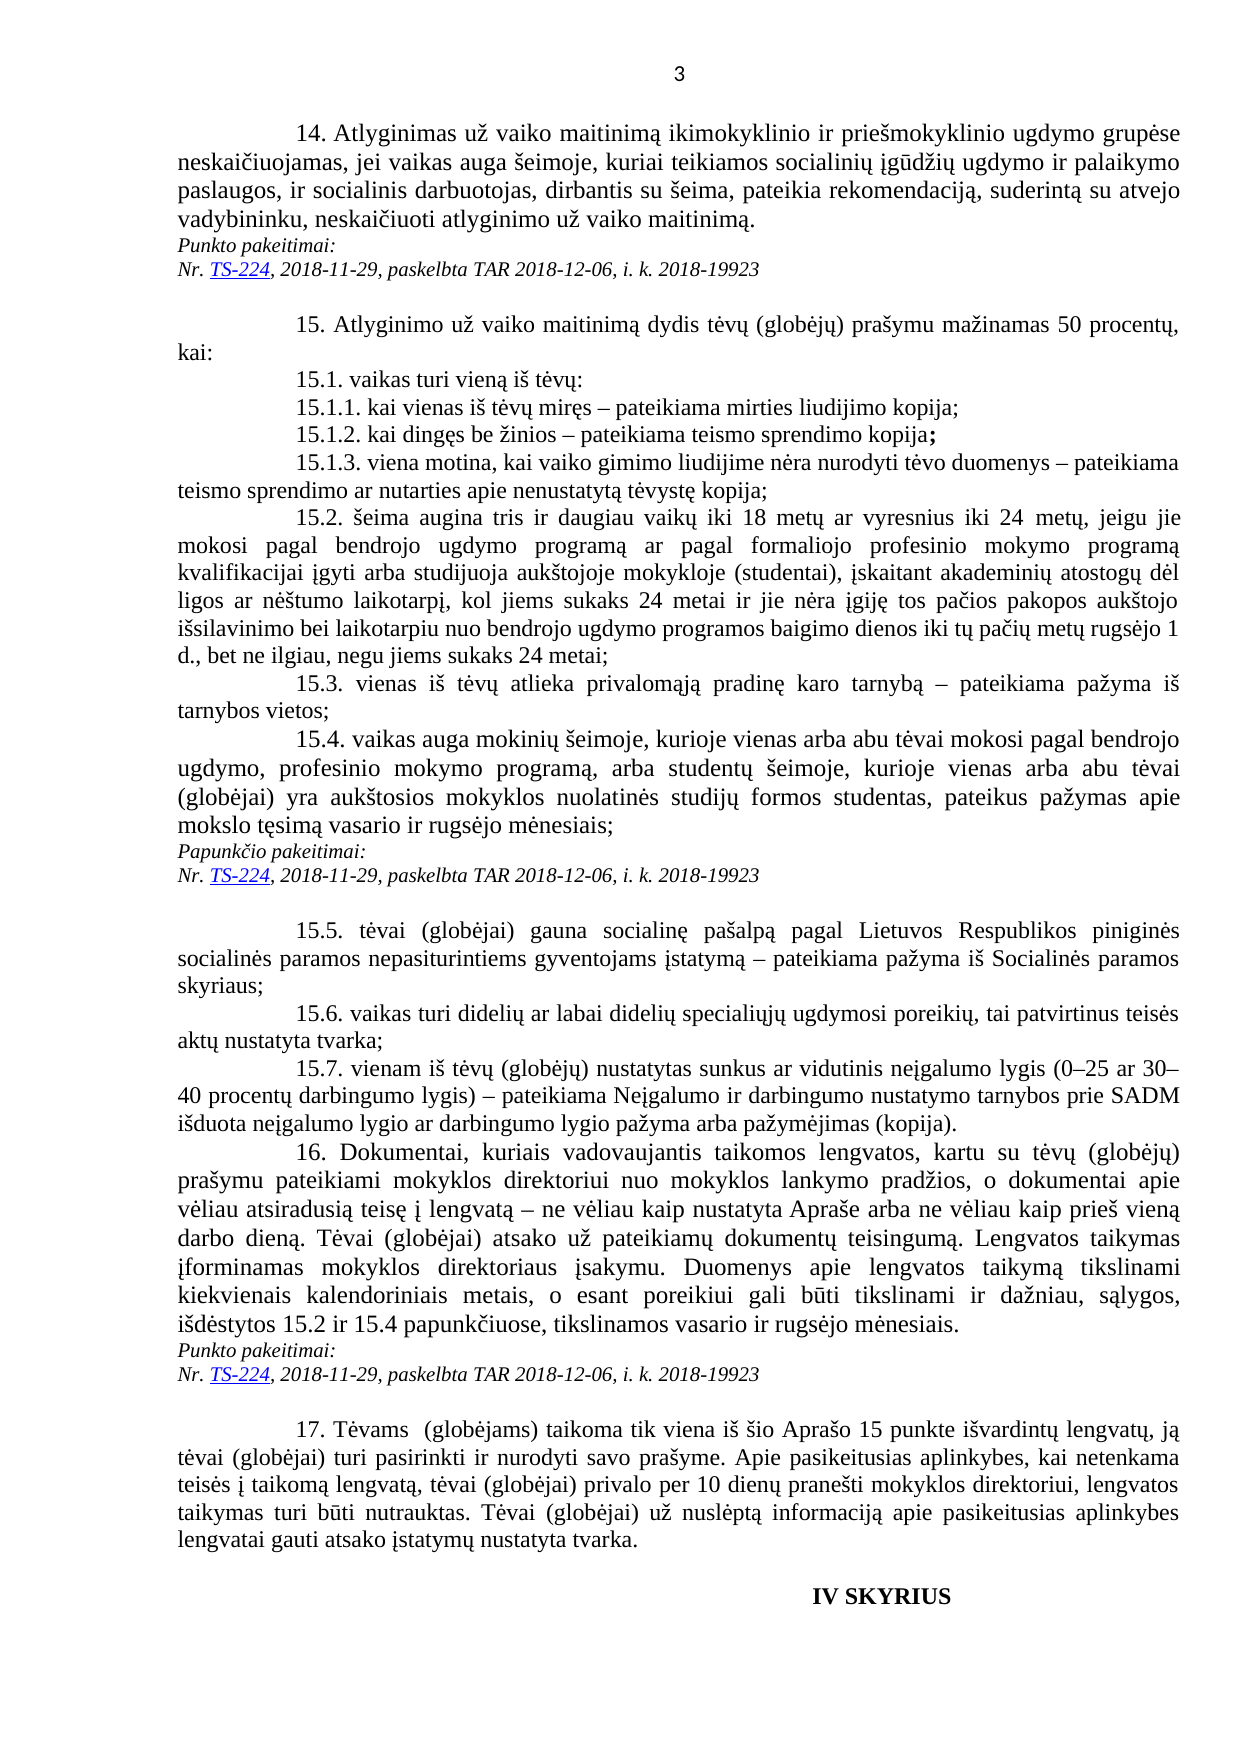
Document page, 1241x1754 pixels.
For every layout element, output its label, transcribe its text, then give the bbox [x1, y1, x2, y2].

text Punkto pakeitimai: [177, 1338, 1181, 1362]
text 15.1.1. kai vienas iš tėvų miręs – pateikiama mirties liudijimo kopija; [177, 393, 1181, 420]
text 15.4. vaikas auga mokinių šeimoje, kurioje vienas arba abu tėvai mokosi pagal bendrojo ugdymo, profesinio mokymo programą, arba studentų šeimoje, kurioje vienas arba abu tėvai (globėjai) yra aukštosios mokyklos nuolatinės studijų formos studentas, pateikus pažymas apie mokslo tęsimą vasario ir rugsėjo mėnesiais; [177, 724, 1181, 839]
text 15.5. tėvai (globėjai) gauna socialinę pašalpą pagal Lietuvos Respublikos piniginės socialinės paramos nepasiturintiems gyventojams įstatymą – pateikiama pažyma iš Socialinės paramos skyriaus; [177, 916, 1181, 999]
text 15.1.3. viena motina, kai vaiko gimimo liudijime nėra nurodyti tėvo duomenys – pateikiama teismo sprendimo ar nutarties apie nenustatytą tėvystę kopija; [177, 448, 1181, 503]
text 17. Tėvams (globėjams) taikoma tik viena iš šio Aprašo 15 punkte išvardintų lengvatų, ją tėvai (globėjai) turi pasirinkti ir nurodyti savo prašyme. Apie pasikeitusias aplinkybes, kai netenkama teisės į taikomą lengvatą, tėvai (globėjai) privalo per 10 dienų pranešti mokyklos direktoriui, lengvatos taikymas turi būti nutrauktas. Tėvai (globėjai) už nuslėptą informaciją apie pasikeitusias aplinkybes lengvatai gauti atsako įstatymų nustatyta tvarka. [177, 1415, 1181, 1553]
text Nr. TS-224, 2018-11-29, paskelbta TAR 2018-12-06, i. k. 2018-19923 [177, 1362, 1181, 1386]
text 15.3. vienas iš tėvų atlieka privalomąją pradinę karo tarnybą – pateikiama pažyma iš tarnybos vietos; [177, 669, 1181, 724]
text IV SKYRIUS [447, 1582, 1181, 1609]
text Papunkčio pakeitimai: [177, 839, 1181, 863]
text 15.6. vaikas turi didelių ar labai didelių specialiųjų ugdymosi poreikių, tai patvirtinus teisės aktų nustatyta tvarka; [177, 999, 1181, 1054]
text 15.1. vaikas turi vieną iš tėvų: [177, 365, 1181, 393]
text 14. Atlyginimas už vaiko maitinimą ikimokyklinio ir priešmokyklinio ugdymo grupėse neskaičiuojamas, jei vaikas auga šeimoje, kuriai teikiamos socialinių įgūdžių ugdymo ir palaikymo paslaugos, ir socialinis darbuotojas, dirbantis su šeima, pateikia rekomendaciją, suderintą su atvejo vadybininku, neskaičiuoti atlyginimo už vaiko maitinimą. [177, 118, 1181, 233]
text 15.2. šeima augina tris ir daugiau vaikų iki 18 metų ar vyresnius iki 24 metų, jeigu jie mokosi pagal bendrojo ugdymo programą ar pagal formaliojo profesinio mokymo programą kvalifikacijai įgyti arba studijuoja aukštojoje mokykloje (studentai), įskaitant akademinių atostogų dėl ligos ar nėštumo laikotarpį, kol jiems sukaks 24 metai ir jie nėra įgiję tos pačios pakopos aukštojo išsilavinimo bei laikotarpiu nuo bendrojo ugdymo programos baigimo dienos iki tų pačių metų rugsėjo 1 d., bet ne ilgiau, negu jiems sukaks 24 metai; [177, 503, 1181, 669]
text 15.1.2. kai dingęs be žinios – pateikiama teismo sprendimo kopija; [177, 420, 1181, 448]
text Punkto pakeitimai: [177, 233, 1181, 257]
text 15.7. vienam iš tėvų (globėjų) nustatytas sunkus ar vidutinis neįgalumo lygis (0–25 ar 30–40 procentų darbingumo lygis) – pateikiama Neįgalumo ir darbingumo nustatymo tarnybos prie SADM išduota neįgalumo lygio ar darbingumo lygio pažyma arba pažymėjimas (kopija). [177, 1054, 1181, 1137]
text 15. Atlyginimo už vaiko maitinimą dydis tėvų (globėjų) prašymu mažinamas 50 procentų, kai: [177, 310, 1181, 365]
text 16. Dokumentai, kuriais vadovaujantis taikomos lengvatos, kartu su tėvų (globėjų) prašymu pateikiami mokyklos direktoriui nuo mokyklos lankymo pradžios, o dokumentai apie vėliau atsiradusią teisę į lengvatą – ne vėliau kaip nustatyta Apraše arba ne vėliau kaip prieš vieną darbo dieną. Tėvai (globėjai) atsako už pateikiamų dokumentų teisingumą. Lengvatos taikymas įforminamas mokyklos direktoriaus įsakymu. Duomenys apie lengvatos taikymą tikslinami kiekvienais kalendoriniais metais, o esant poreikiui gali būti tikslinami ir dažniau, sąlygos, išdėstytos 15.2 ir 15.4 papunkčiuose, tikslinamos vasario ir rugsėjo mėnesiais. [177, 1137, 1181, 1338]
text Nr. TS-224, 2018-11-29, paskelbta TAR 2018-12-06, i. k. 2018-19923 [177, 863, 1181, 887]
text Nr. TS-224, 2018-11-29, paskelbta TAR 2018-12-06, i. k. 2018-19923 [177, 257, 1181, 281]
